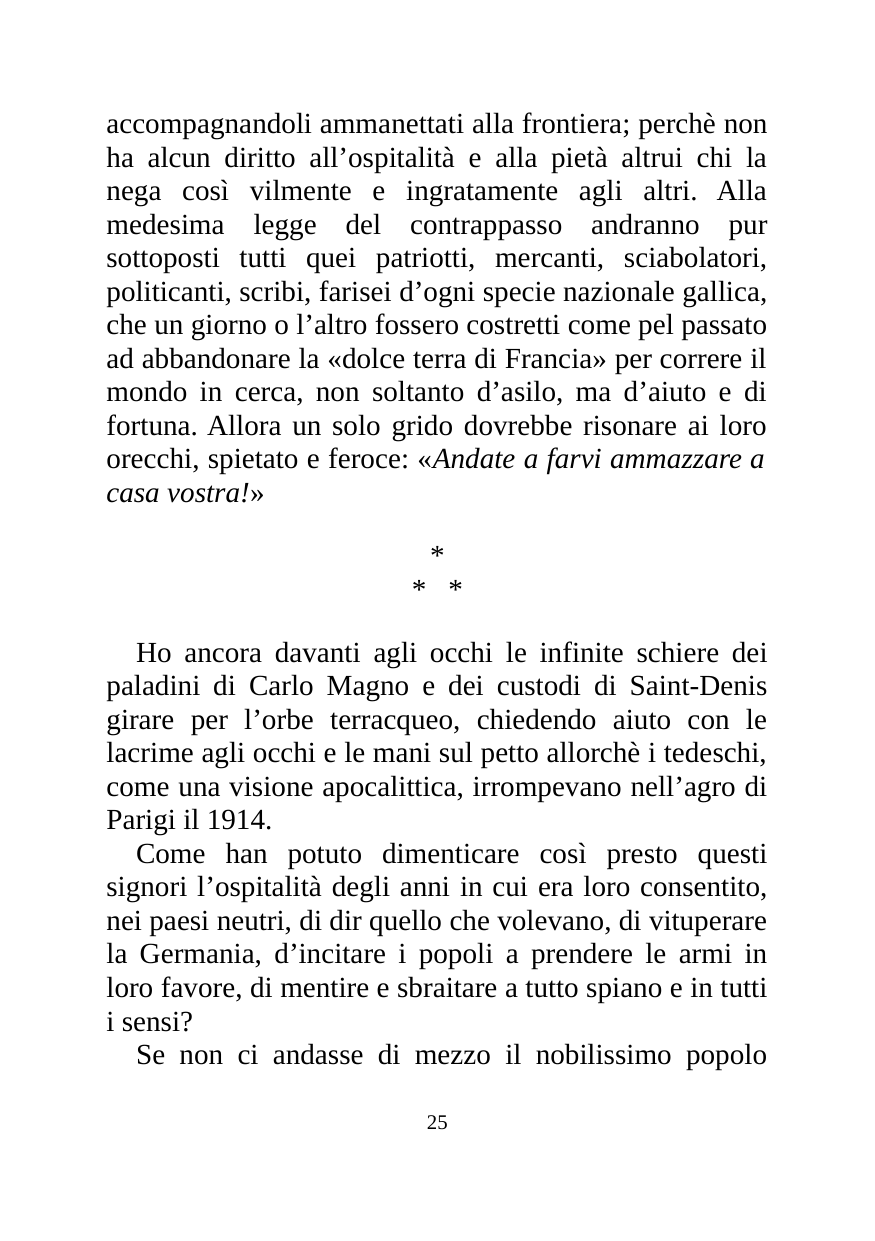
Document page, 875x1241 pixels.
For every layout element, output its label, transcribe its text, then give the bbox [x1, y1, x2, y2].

text * * * [106, 538, 768, 605]
text Se non ci andasse di mezzo il nobilissimo popolo [106, 1037, 768, 1071]
text accompagnandoli ammanettati alla frontiera; perchè non ha alcun diritto all’ospitalità e alla pietà altrui chi la nega così vilmente e ingratamente agli altri. Alla medesima legge del contrappasso andranno pur sottoposti tutti quei patriotti, mercanti, sciabolatori, politicanti, scribi, farisei d’ogni specie nazionale gallica, che un giorno o l’altro fossero costretti come pel passato ad abbandonare la «dolce terra di Francia» per correre il mondo in cerca, non soltanto d’asilo, ma d’aiuto e di fortuna. Allora un solo grido dovrebbe risonare ai loro orecchi, spietato e feroce: «Andate a farvi ammazzare a casa vostra!» [106, 106, 768, 509]
text Ho ancora davanti agli occhi le infinite schiere dei paladini di Carlo Magno e dei custodi di Saint-Denis girare per l’orbe terracqueo, chiedendo aiuto con le lacrime agli occhi e le mani sul petto allorchè i tedeschi, come una visione apocalittica, irrompevano nell’agro di Parigi il 1914. [106, 635, 768, 836]
text Come han potuto dimenticare così presto questi signori l’ospitalità degli anni in cui era loro consentito, nei paesi neutri, di dir quello che volevano, di vituperare la Germania, d’incitare i popoli a prendere le armi in loro favore, di mentire e sbraitare a tutto spiano e in tutti i sensi? [106, 836, 768, 1037]
